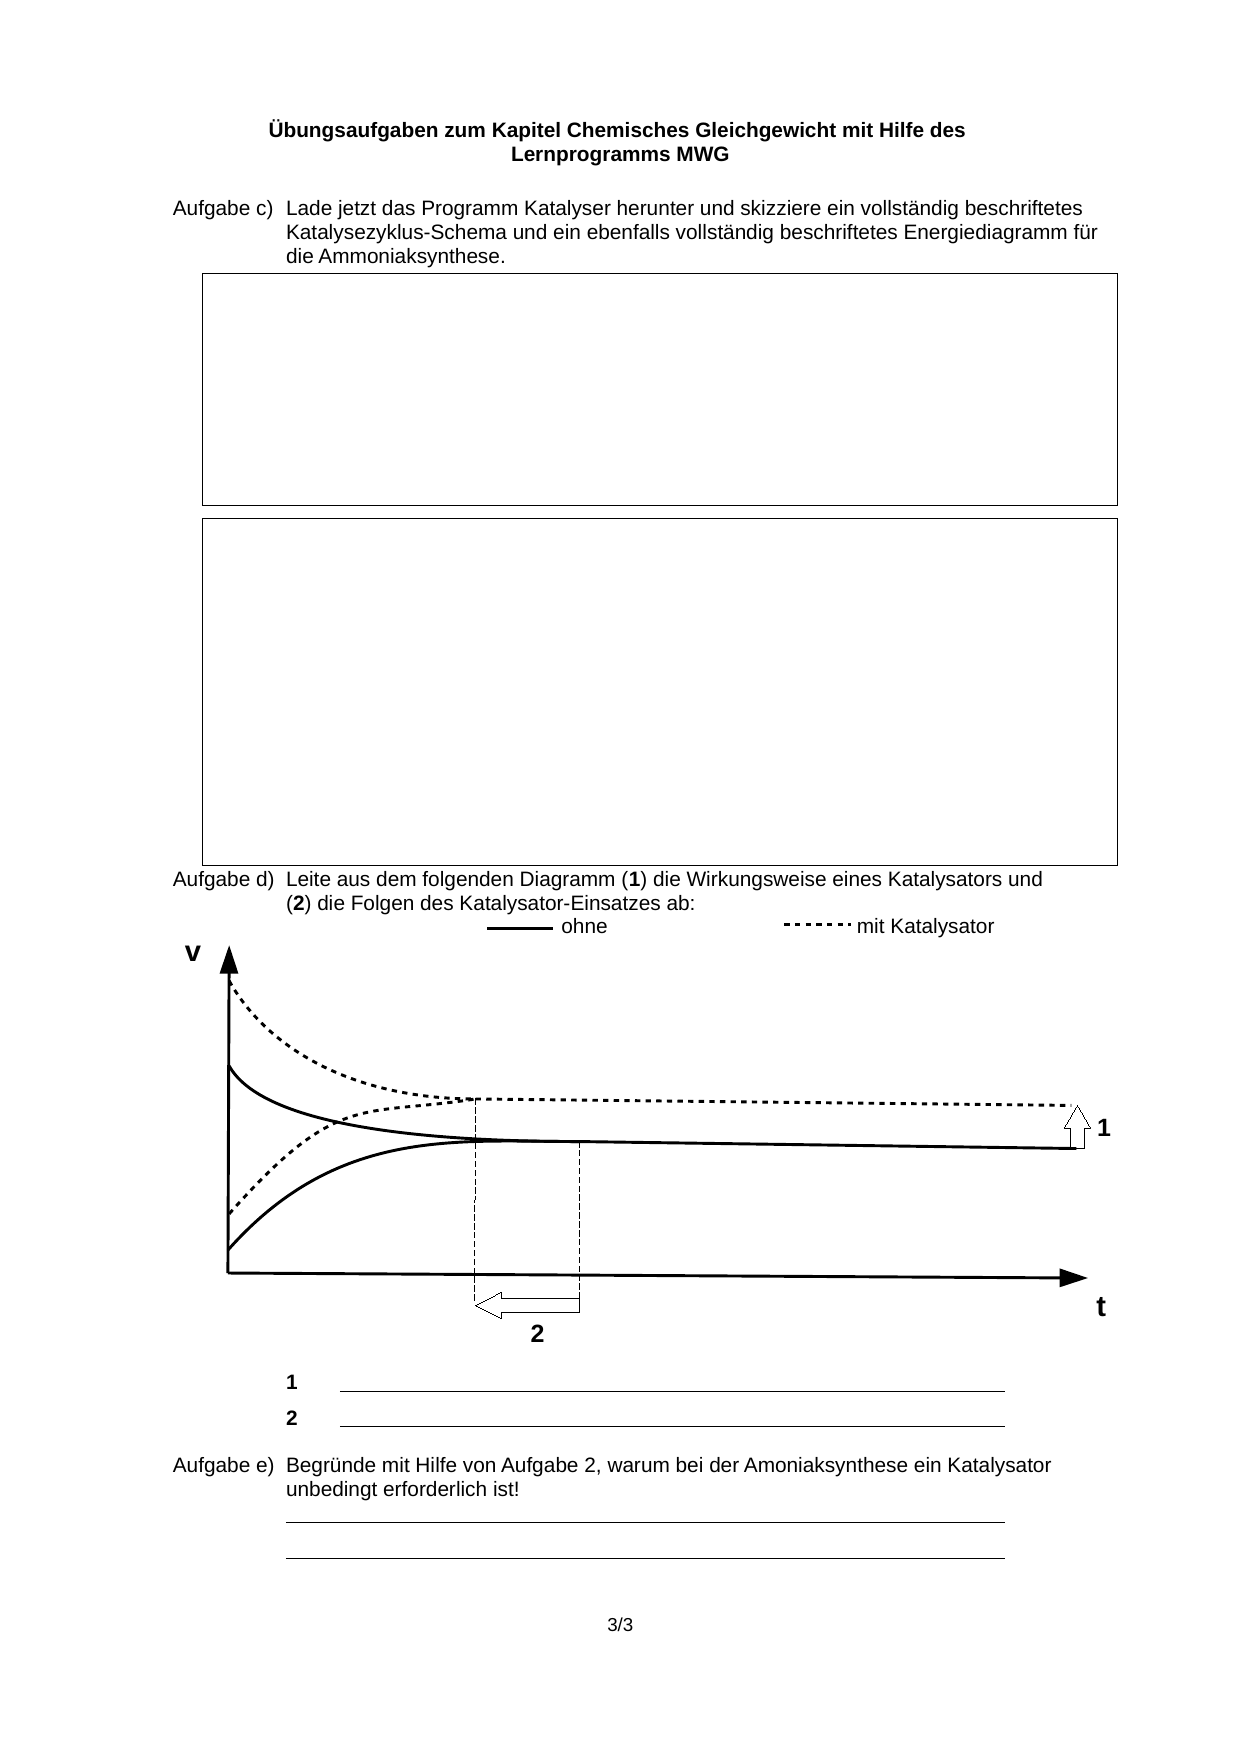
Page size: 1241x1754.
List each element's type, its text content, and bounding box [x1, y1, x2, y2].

text unbedingt erforderlich ist! [118, 1477, 1122, 1501]
text Aufgabe d) Leite aus dem folgenden Diagramm (1) die Wirkungsweise eines Katalysators und [118, 866, 1122, 890]
text Aufgabe c) Lade jetzt das Programm Katalyser herunter und skizziere ein vollständig beschriftetes [118, 196, 1122, 219]
text (2) die Folgen des Katalysator-Einsatzes ab: [118, 890, 1122, 914]
text Katalysezyklus-Schema und ein ebenfalls vollständig beschriftetes Energiediagramm für die Ammoniaksynthese. [118, 219, 1122, 267]
text 2 [118, 1405, 1122, 1429]
text ohne mit Katalysator [118, 914, 1122, 938]
text 1 [118, 1369, 1122, 1393]
text Aufgabe e) Begründe mit Hilfe von Aufgabe 2, warum bei der Amoniaksynthese ein Katalysator [118, 1453, 1122, 1477]
